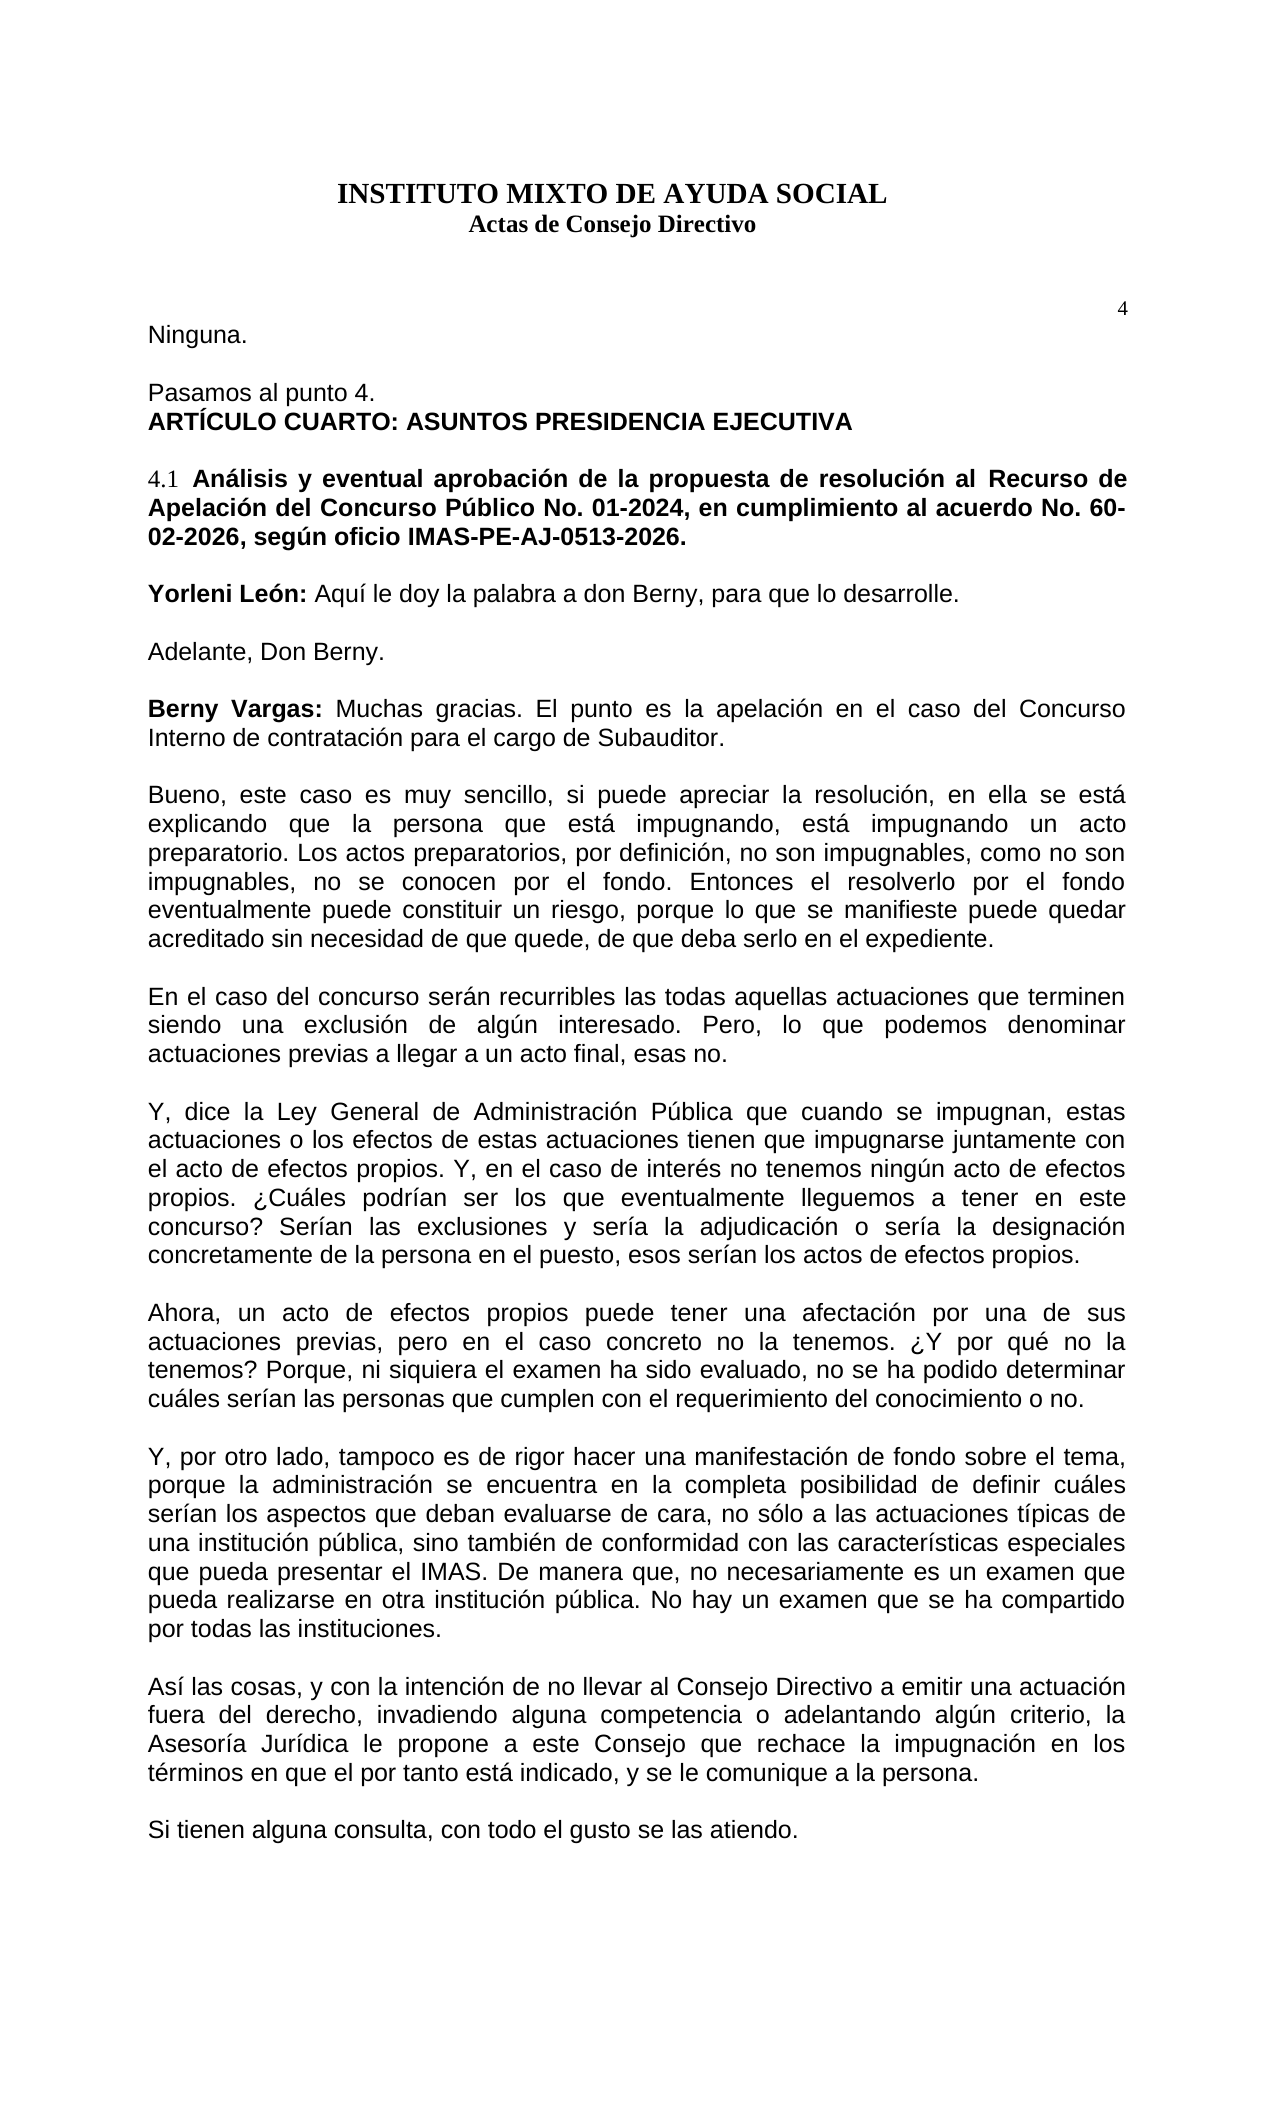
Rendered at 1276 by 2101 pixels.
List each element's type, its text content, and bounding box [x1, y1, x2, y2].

text Adelante, Don Berny. [148, 637, 1127, 666]
list Análisis y eventual aprobación de la propuesta de resolución al Recurso de Apelación del Concurso Público No. 01-2024, en cumplimiento al acuerdo No. 60-02-2026, según oficio IMAS-PE-AJ-0513-2026. [148, 464, 1127, 551]
text ARTÍCULO CUARTO: ASUNTOS PRESIDENCIA EJECUTIVA [148, 407, 1127, 435]
text Yorleni León: Aquí le doy la palabra a don Berny, para que lo desarrolle. [148, 579, 1127, 608]
text En el caso del concurso serán recurribles las todas aquellas actuaciones que terminen siendo una exclusión de algún interesado. Pero, lo que podemos denominar actuaciones previas a llegar a un acto final, esas no. [148, 982, 1127, 1068]
text Ahora, un acto de efectos propios puede tener una afectación por una de sus actuaciones previas, pero en el caso concreto no la tenemos. ¿Y por qué no la tenemos? Porque, ni siquiera el examen ha sido evaluado, no se ha podido determinar cuáles serían las personas que cumplen con el requerimiento del conocimiento o no. [148, 1298, 1127, 1413]
text Pasamos al punto 4. [148, 378, 1127, 407]
text Y, dice la Ley General de Administración Pública que cuando se impugnan, estas actuaciones o los efectos de estas actuaciones tienen que impugnarse juntamente con el acto de efectos propios. Y, en el caso de interés no tenemos ningún acto de efectos propios. ¿Cuáles podrían ser los que eventualmente lleguemos a tener en este concurso? Serían las exclusiones y sería la adjudicación o sería la designación concretamente de la persona en el puesto, esos serían los actos de efectos propios. [148, 1097, 1127, 1269]
text Bueno, este caso es muy sencillo, si puede apreciar la resolución, en ella se está explicando que la persona que está impugnando, está impugnando un acto preparatorio. Los actos preparatorios, por definición, no son impugnables, como no son impugnables, no se conocen por el fondo. Entonces el resolverlo por el fondo eventualmente puede constituir un riesgo, porque lo que se manifieste puede quedar acreditado sin necesidad de que quede, de que deba serlo en el expediente. [148, 781, 1127, 953]
text Berny Vargas: Muchas gracias. El punto es la apelación en el caso del Concurso Interno de contratación para el cargo de Subauditor. [148, 694, 1127, 752]
text Ninguna. [148, 320, 1127, 349]
text Y, por otro lado, tampoco es de rigor hacer una manifestación de fondo sobre el tema, porque la administración se encuentra en la completa posibilidad de definir cuáles serían los aspectos que deban evaluarse de cara, no sólo a las actuaciones típicas de una institución pública, sino también de conformidad con las características especiales que pueda presentar el IMAS. De manera que, no necesariamente es un examen que pueda realizarse en otra institución pública. No hay un examen que se ha compartido por todas las instituciones. [148, 1442, 1127, 1643]
text Así las cosas, y con la intención de no llevar al Consejo Directivo a emitir una actuación fuera del derecho, invadiendo alguna competencia o adelantando algún criterio, la Asesoría Jurídica le propone a este Consejo que rechace la impugnación en los términos en que el por tanto está indicado, y se le comunique a la persona. [148, 1672, 1127, 1787]
text Si tienen alguna consulta, con todo el gusto se las atiendo. [148, 1816, 1127, 1844]
